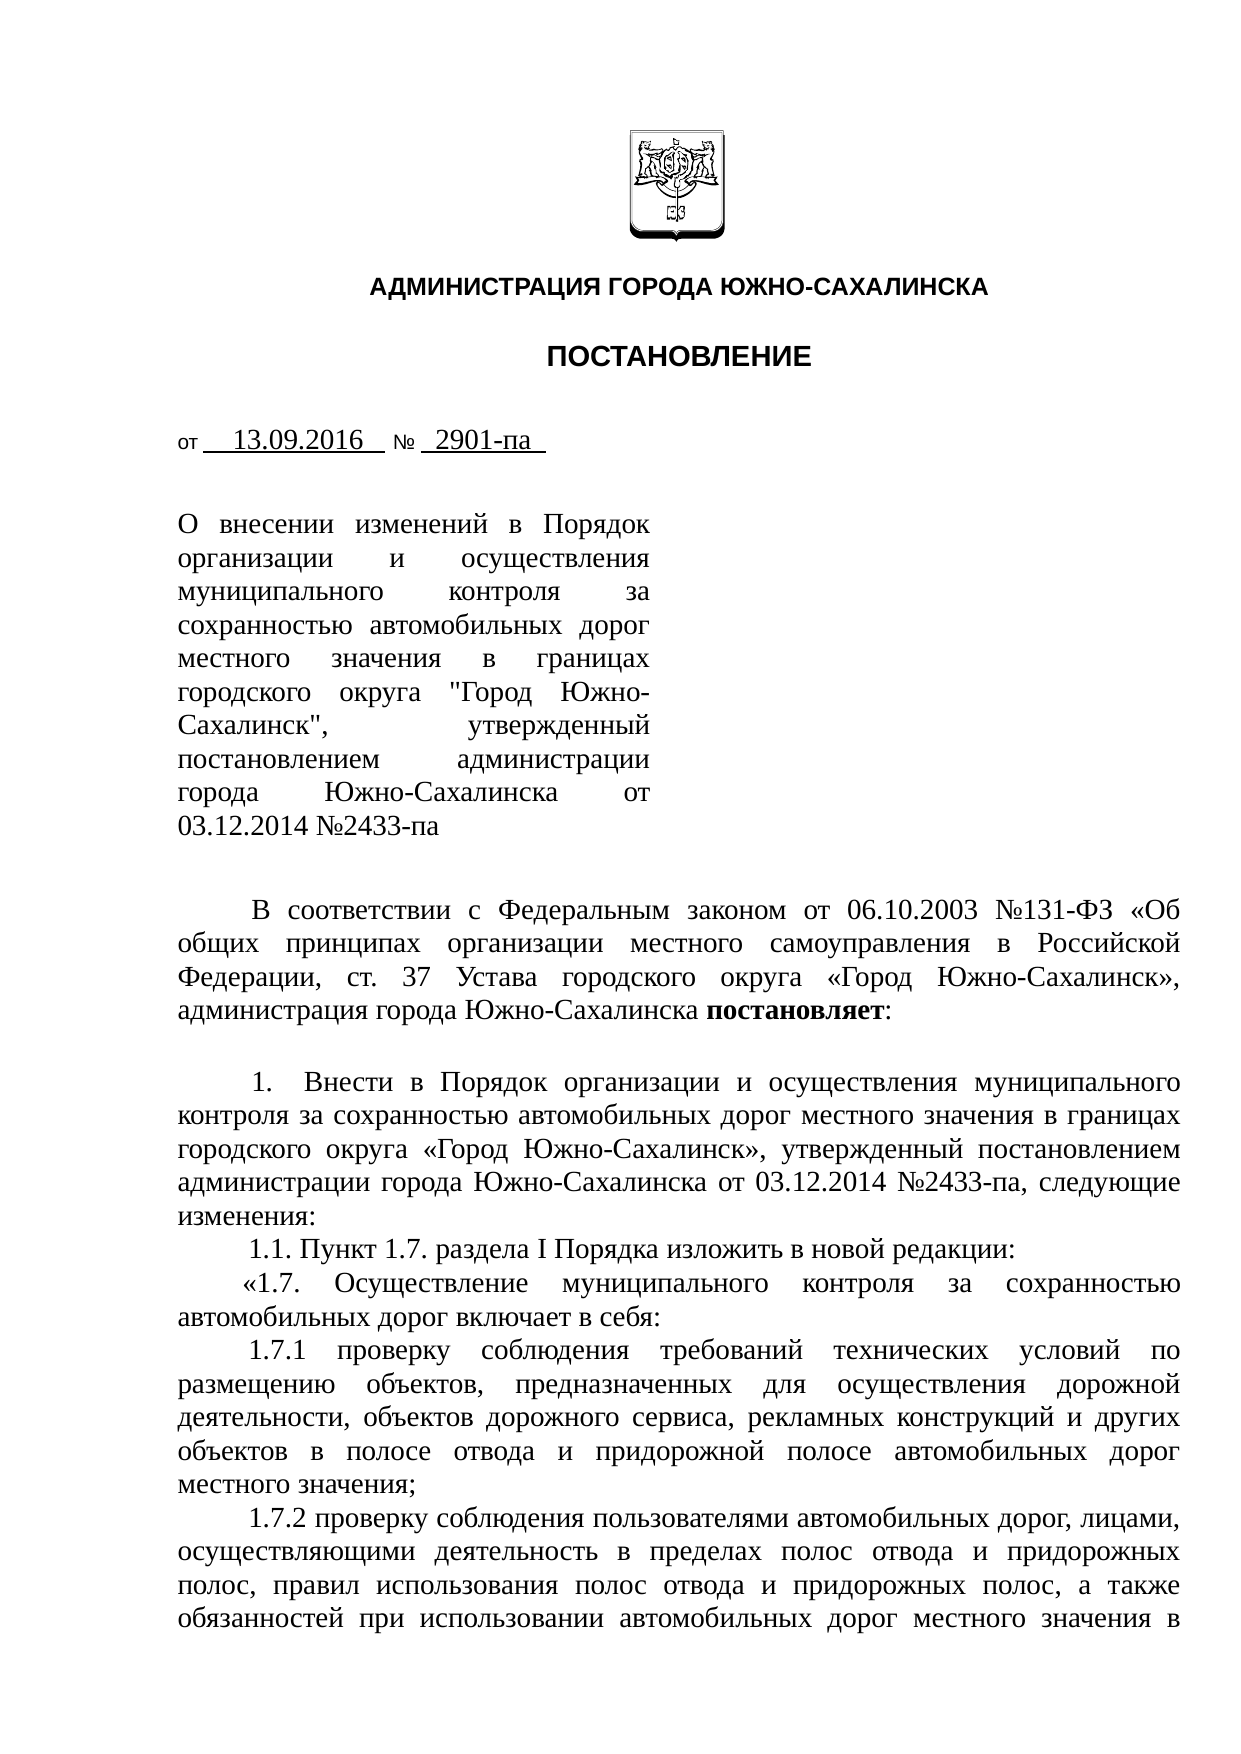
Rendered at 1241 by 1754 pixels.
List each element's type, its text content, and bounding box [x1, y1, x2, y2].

text АДМИНИСТРАЦИЯ ГОРОДА ЮЖНО-САХАЛИНСКА [177, 272, 1181, 301]
text ПОСТАНОВЛЕНИЕ [177, 339, 1181, 372]
list 1.1. Пункт 1.7. раздела I Порядка изложить в новой редакции: [248, 1232, 1181, 1265]
list 1.7.1 проверку соблюдения требований технических условий по размещению объектов, предназначенных для осуществления дорожной деятельности, объектов дорожного сервиса, рекламных конструкций и других объектов в полосе отвода и придорожной полосе автомобильных дорог местного значения; [177, 1332, 1181, 1500]
list Внести в Порядок организации и осуществления муниципального контроля за сохранностью автомобильных дорог местного значения в границах городского округа «Город Южно-Сахалинск», утвержденный постановлением администрации города Южно-Сахалинска от 03.12.2014 №2433-па, следующие изменения: [177, 1064, 1181, 1232]
text О внесении изменений в Порядок организации и осуществления муниципального контроля за сохранностью автомобильных дорог местного значения в границах городского округа "Город Южно-Сахалинск", утвержденный постановлением администрации города Южно-Сахалинска от 03.12.2014 №2433-па [177, 506, 650, 842]
list «1.7. Осуществление муниципального контроля за сохранностью автомобильных дорог включает в себя: [177, 1265, 1181, 1332]
text В соответствии с Федеральным законом от 06.10.2003 №131-ФЗ «Об общих принципах организации местного самоуправления в Российской Федерации, ст. 37 Устава городского округа «Город Южно-Сахалинск», администрация города Южно-Сахалинска постановляет: [177, 892, 1181, 1026]
list 1.7.2 проверку соблюдения пользователями автомобильных дорог, лицами, осуществляющими деятельность в пределах полос отвода и придорожных полос, правил использования полос отвода и придорожных полос, а также обязанностей при использовании автомобильных дорог местного значения в [177, 1500, 1181, 1634]
text от 13.09.2016 № 2901-па [177, 423, 1181, 456]
